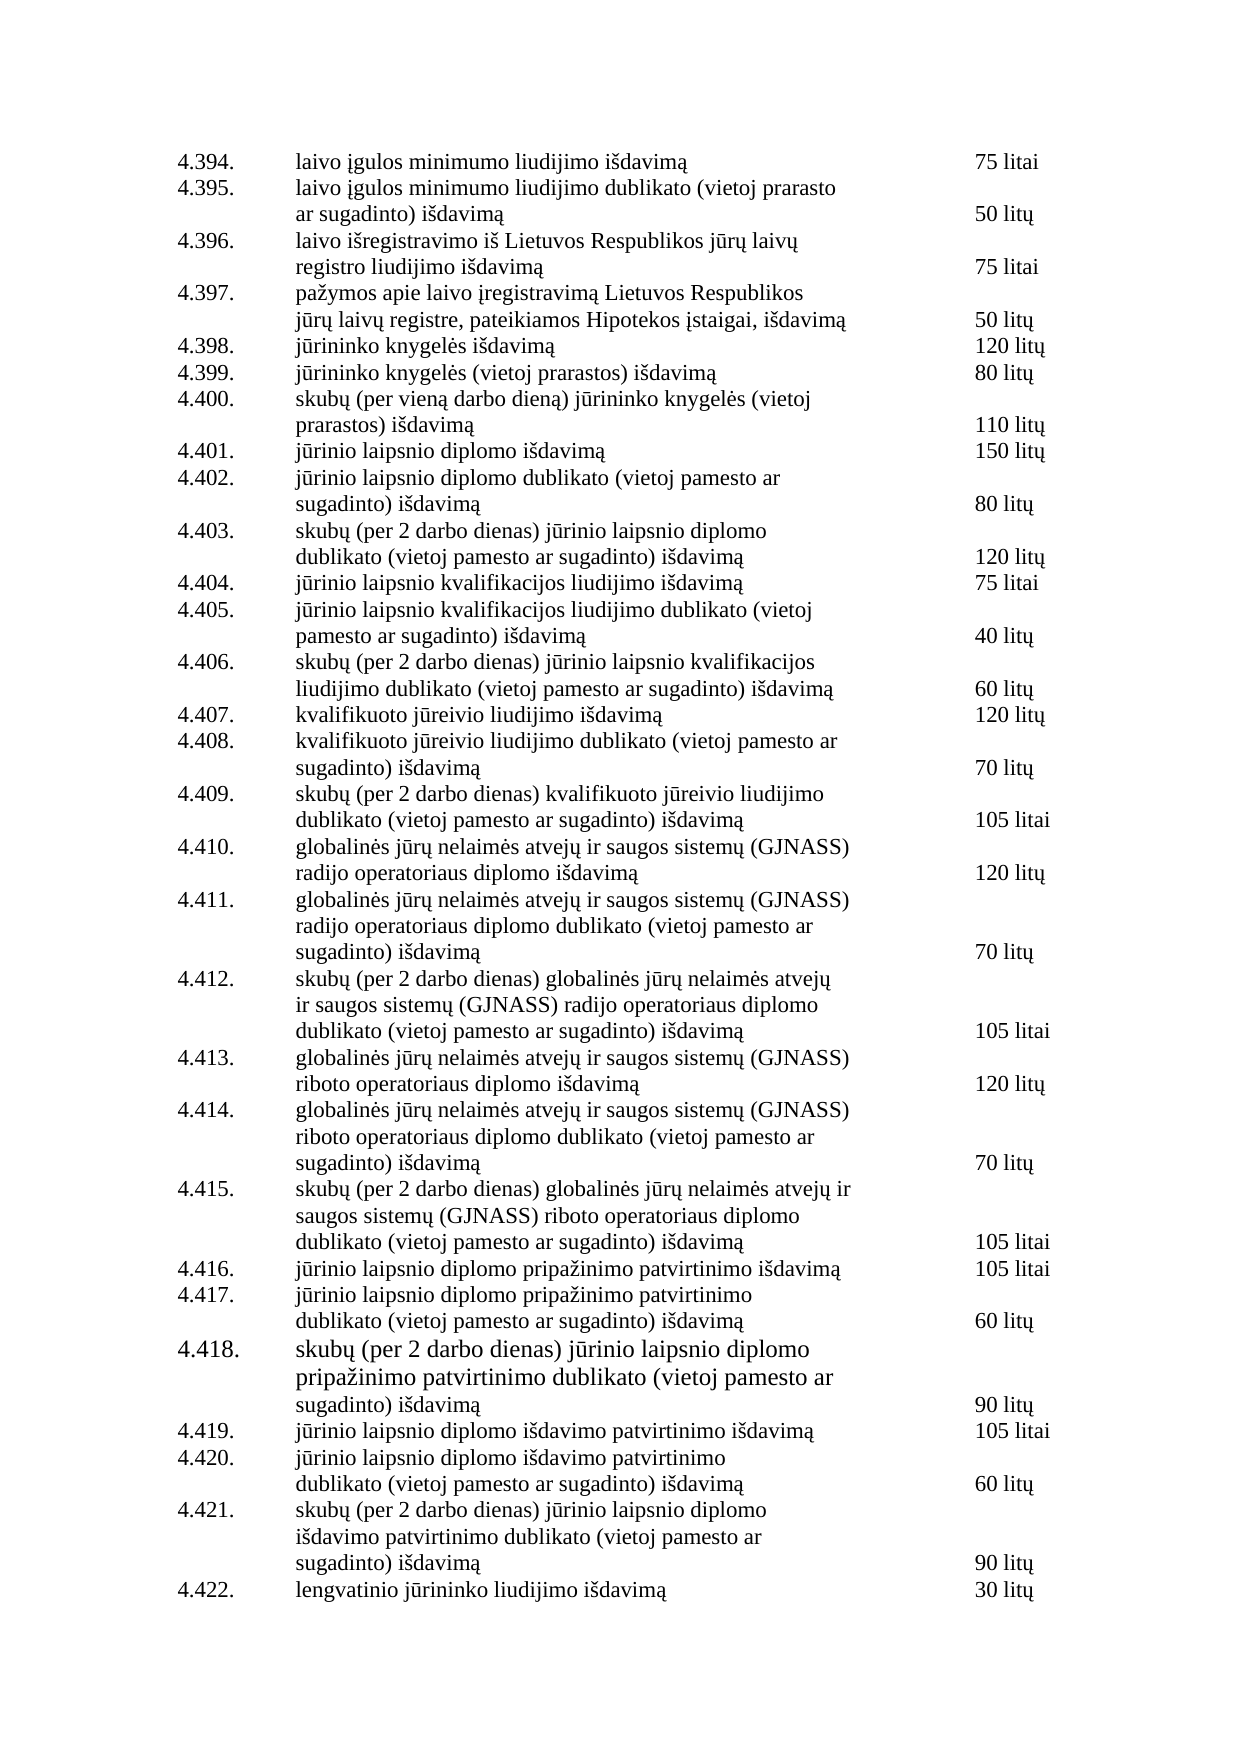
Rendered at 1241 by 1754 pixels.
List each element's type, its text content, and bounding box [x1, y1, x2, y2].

text 4.420. jūrinio laipsnio diplomo išdavimo patvirtinimo [177, 1444, 1122, 1470]
text sugadinto) išdavimą 90 litų [177, 1549, 1122, 1576]
text 4.397. pažymos apie laivo įregistravimą Lietuvos Respublikos [177, 279, 1122, 306]
text dublikato (vietoj pamesto ar sugadinto) išdavimą 105 litai [177, 807, 1122, 833]
text 4.401. jūrinio laipsnio diplomo išdavimą 150 litų [177, 438, 1122, 464]
text 4.417. jūrinio laipsnio diplomo pripažinimo patvirtinimo [177, 1281, 1122, 1307]
text dublikato (vietoj pamesto ar sugadinto) išdavimą 120 litų [177, 543, 1122, 569]
text 4.408. kvalifikuoto jūreivio liudijimo dublikato (vietoj pamesto ar [177, 727, 1122, 754]
text prarastos) išdavimą 110 litų [177, 411, 1122, 438]
text 4.412. skubų (per 2 darbo dienas) globalinės jūrų nelaimės atvejų [177, 965, 1122, 991]
text jūrų laivų registre, pateikiamos Hipotekos įstaigai, išdavimą 50 litų [177, 306, 1122, 332]
text 4.418. skubų (per 2 darbo dienas) jūrinio laipsnio diplomo [177, 1334, 1122, 1362]
text liudijimo dublikato (vietoj pamesto ar sugadinto) išdavimą 60 litų [177, 675, 1122, 701]
text 4.413. globalinės jūrų nelaimės atvejų ir saugos sistemų (GJNASS) [177, 1044, 1122, 1070]
text pamesto ar sugadinto) išdavimą 40 litų [177, 622, 1122, 648]
text ir saugos sistemų (GJNASS) radijo operatoriaus diplomo [177, 991, 1122, 1017]
text sugadinto) išdavimą 70 litų [177, 938, 1122, 965]
text pripažinimo patvirtinimo dublikato (vietoj pamesto ar [177, 1362, 1122, 1391]
text 4.399. jūrininko knygelės (vietoj prarastos) išdavimą 80 litų [177, 358, 1122, 385]
text radijo operatoriaus diplomo dublikato (vietoj pamesto ar [177, 912, 1122, 938]
text sugadinto) išdavimą 90 litų [177, 1391, 1122, 1417]
text saugos sistemų (GJNASS) riboto operatoriaus diplomo [177, 1202, 1122, 1228]
text riboto operatoriaus diplomo išdavimą 120 litų [177, 1070, 1122, 1096]
text 4.404. jūrinio laipsnio kvalifikacijos liudijimo išdavimą 75 litai [177, 569, 1122, 596]
text riboto operatoriaus diplomo dublikato (vietoj pamesto ar [177, 1123, 1122, 1149]
text 4.409. skubų (per 2 darbo dienas) kvalifikuoto jūreivio liudijimo [177, 780, 1122, 807]
text dublikato (vietoj pamesto ar sugadinto) išdavimą 60 litų [177, 1307, 1122, 1334]
text išdavimo patvirtinimo dublikato (vietoj pamesto ar [177, 1523, 1122, 1549]
text registro liudijimo išdavimą 75 litai [177, 253, 1122, 279]
text dublikato (vietoj pamesto ar sugadinto) išdavimą 105 litai [177, 1017, 1122, 1044]
text 4.395. laivo įgulos minimumo liudijimo dublikato (vietoj prarasto [177, 174, 1122, 200]
text sugadinto) išdavimą 70 litų [177, 754, 1122, 780]
text sugadinto) išdavimą 70 litų [177, 1149, 1122, 1176]
text 4.411. globalinės jūrų nelaimės atvejų ir saugos sistemų (GJNASS) [177, 886, 1122, 912]
text dublikato (vietoj pamesto ar sugadinto) išdavimą 105 litai [177, 1228, 1122, 1254]
text 4.396. laivo išregistravimo iš Lietuvos Respublikos jūrų laivų [177, 227, 1122, 253]
text 4.394. laivo įgulos minimumo liudijimo išdavimą 75 litai [177, 148, 1122, 174]
text 4.402. jūrinio laipsnio diplomo dublikato (vietoj pamesto ar [177, 464, 1122, 490]
text 4.398. jūrininko knygelės išdavimą 120 litų [177, 332, 1122, 358]
text 4.421. skubų (per 2 darbo dienas) jūrinio laipsnio diplomo [177, 1497, 1122, 1523]
text 4.422. lengvatinio jūrininko liudijimo išdavimą 30 litų [177, 1576, 1122, 1602]
text ar sugadinto) išdavimą 50 litų [177, 200, 1122, 227]
text sugadinto) išdavimą 80 litų [177, 490, 1122, 517]
text 4.415. skubų (per 2 darbo dienas) globalinės jūrų nelaimės atvejų ir [177, 1176, 1122, 1202]
text 4.405. jūrinio laipsnio kvalifikacijos liudijimo dublikato (vietoj [177, 596, 1122, 622]
text 4.400. skubų (per vieną darbo dieną) jūrininko knygelės (vietoj [177, 385, 1122, 411]
text 4.406. skubų (per 2 darbo dienas) jūrinio laipsnio kvalifikacijos [177, 648, 1122, 675]
text 4.410. globalinės jūrų nelaimės atvejų ir saugos sistemų (GJNASS) [177, 833, 1122, 859]
text radijo operatoriaus diplomo išdavimą 120 litų [177, 859, 1122, 886]
text 4.403. skubų (per 2 darbo dienas) jūrinio laipsnio diplomo [177, 517, 1122, 543]
text 4.414. globalinės jūrų nelaimės atvejų ir saugos sistemų (GJNASS) [177, 1096, 1122, 1123]
text dublikato (vietoj pamesto ar sugadinto) išdavimą 60 litų [177, 1470, 1122, 1497]
text 4.407. kvalifikuoto jūreivio liudijimo išdavimą 120 litų [177, 701, 1122, 727]
text 4.419. jūrinio laipsnio diplomo išdavimo patvirtinimo išdavimą 105 litai [177, 1417, 1122, 1444]
text 4.416. jūrinio laipsnio diplomo pripažinimo patvirtinimo išdavimą 105 litai [177, 1254, 1122, 1281]
